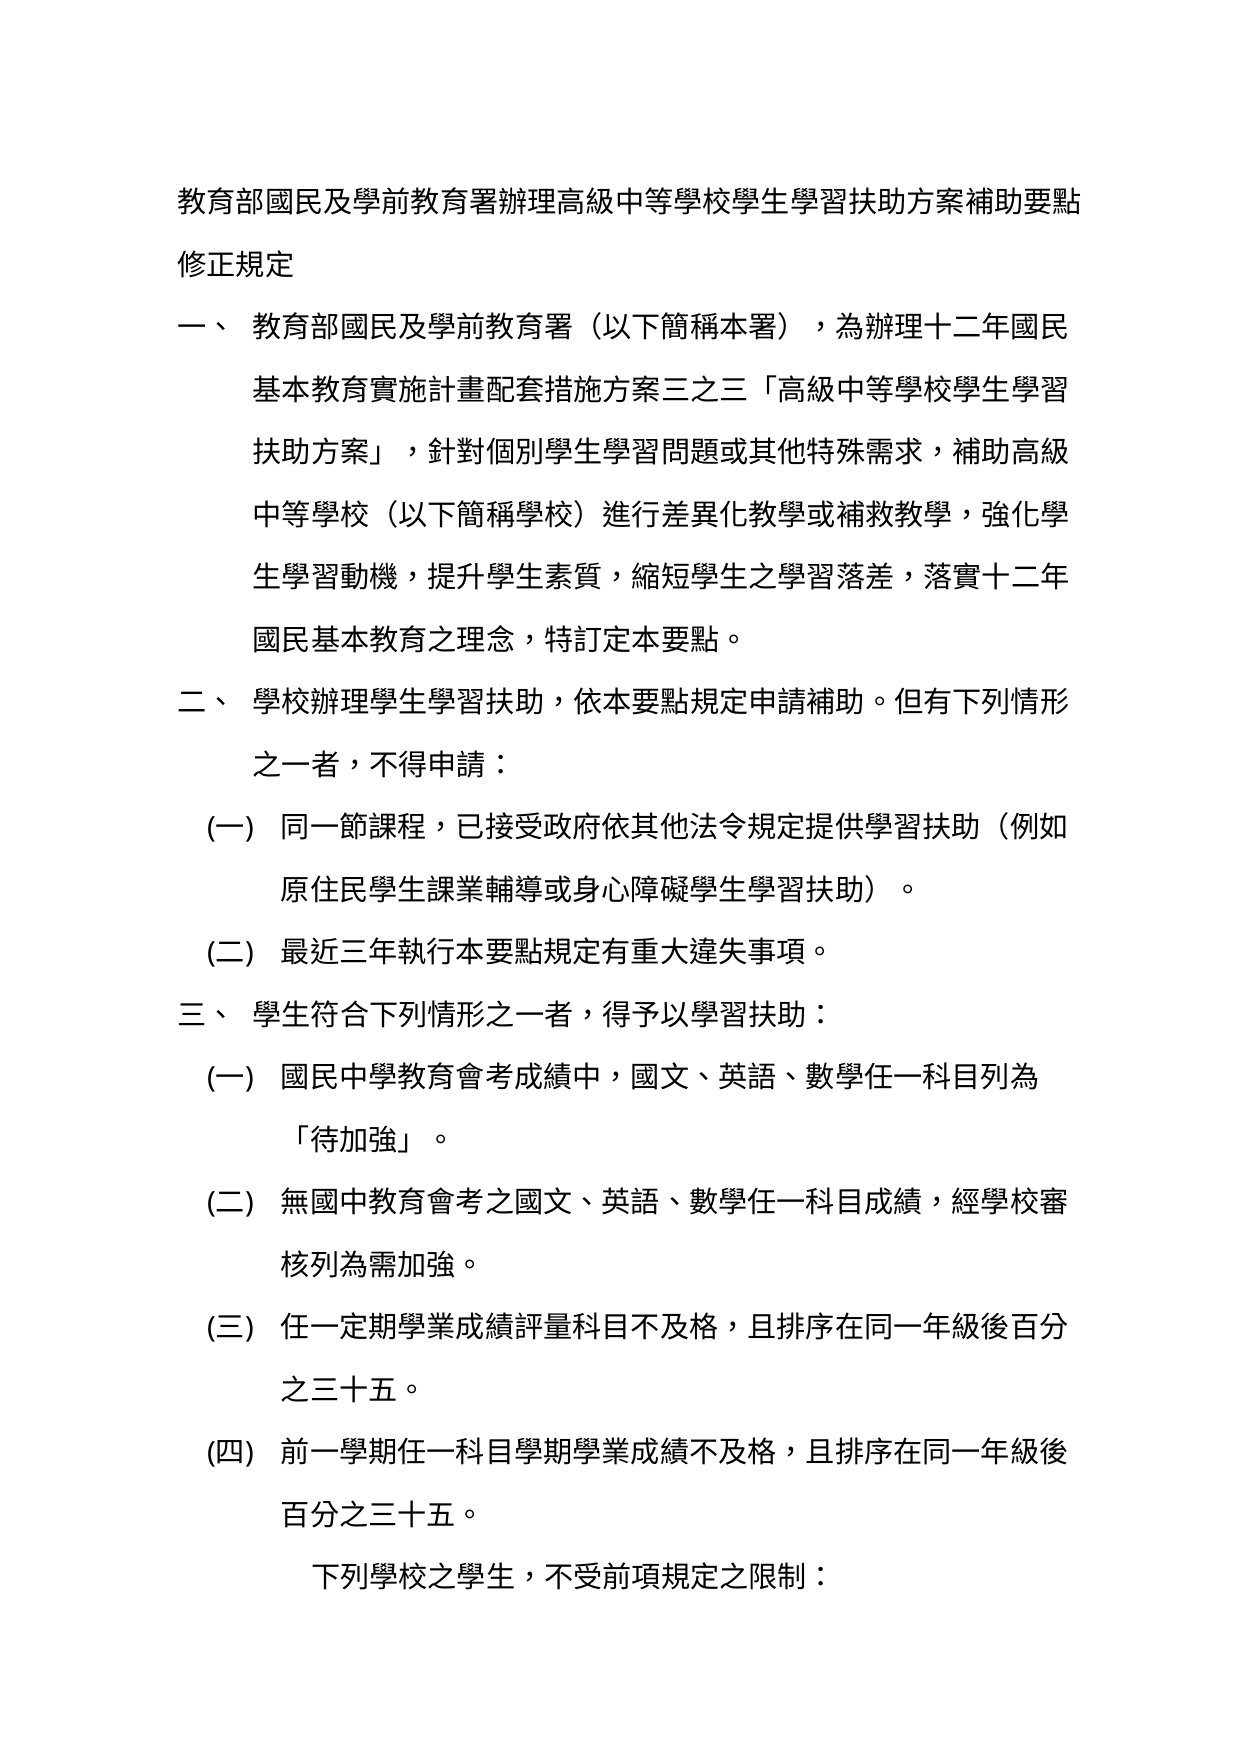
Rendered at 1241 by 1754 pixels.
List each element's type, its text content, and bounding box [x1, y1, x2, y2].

text 教育部國民及學前教育署辦理高級中等學校學生學習扶助方案補助要點修正規定 [177, 158, 1092, 283]
list 任一定期學業成績評量科目不及格，且排序在同一年級後百分之三十五。 [207, 1283, 1092, 1408]
list 最近三年執行本要點規定有重大違失事項。 [207, 908, 1092, 971]
list 無國中教育會考之國文、英語、數學任一科目成績，經學校審核列為需加強。 [207, 1158, 1092, 1283]
list 下列學校之學生，不受前項規定之限制： [252, 1533, 1092, 1596]
list 同一節課程，已接受政府依其他法令規定提供學習扶助（例如原住民學生課業輔導或身心障礙學生學習扶助）。 [207, 783, 1092, 908]
list 學生符合下列情形之一者，得予以學習扶助： [177, 971, 1092, 1033]
list 前一學期任一科目學期學業成績不及格，且排序在同一年級後百分之三十五。 [207, 1408, 1092, 1533]
list 教育部國民及學前教育署（以下簡稱本署），為辦理十二年國民基本教育實施計畫配套措施方案三之三「高級中等學校學生學習扶助方案」，針對個別學生學習問題或其他特殊需求，補助高級中等學校（以下簡稱學校）進行差異化教學或補救教學，強化學生學習動機，提升學生素質，縮短學生之學習落差，落實十二年國民基本教育之理念，特訂定本要點。 [177, 283, 1092, 658]
list 學校辦理學生學習扶助，依本要點規定申請補助。但有下列情形之一者，不得申請： [177, 658, 1092, 783]
list 國民中學教育會考成績中，國文、英語、數學任一科目列為「待加強」。 [207, 1033, 1092, 1158]
